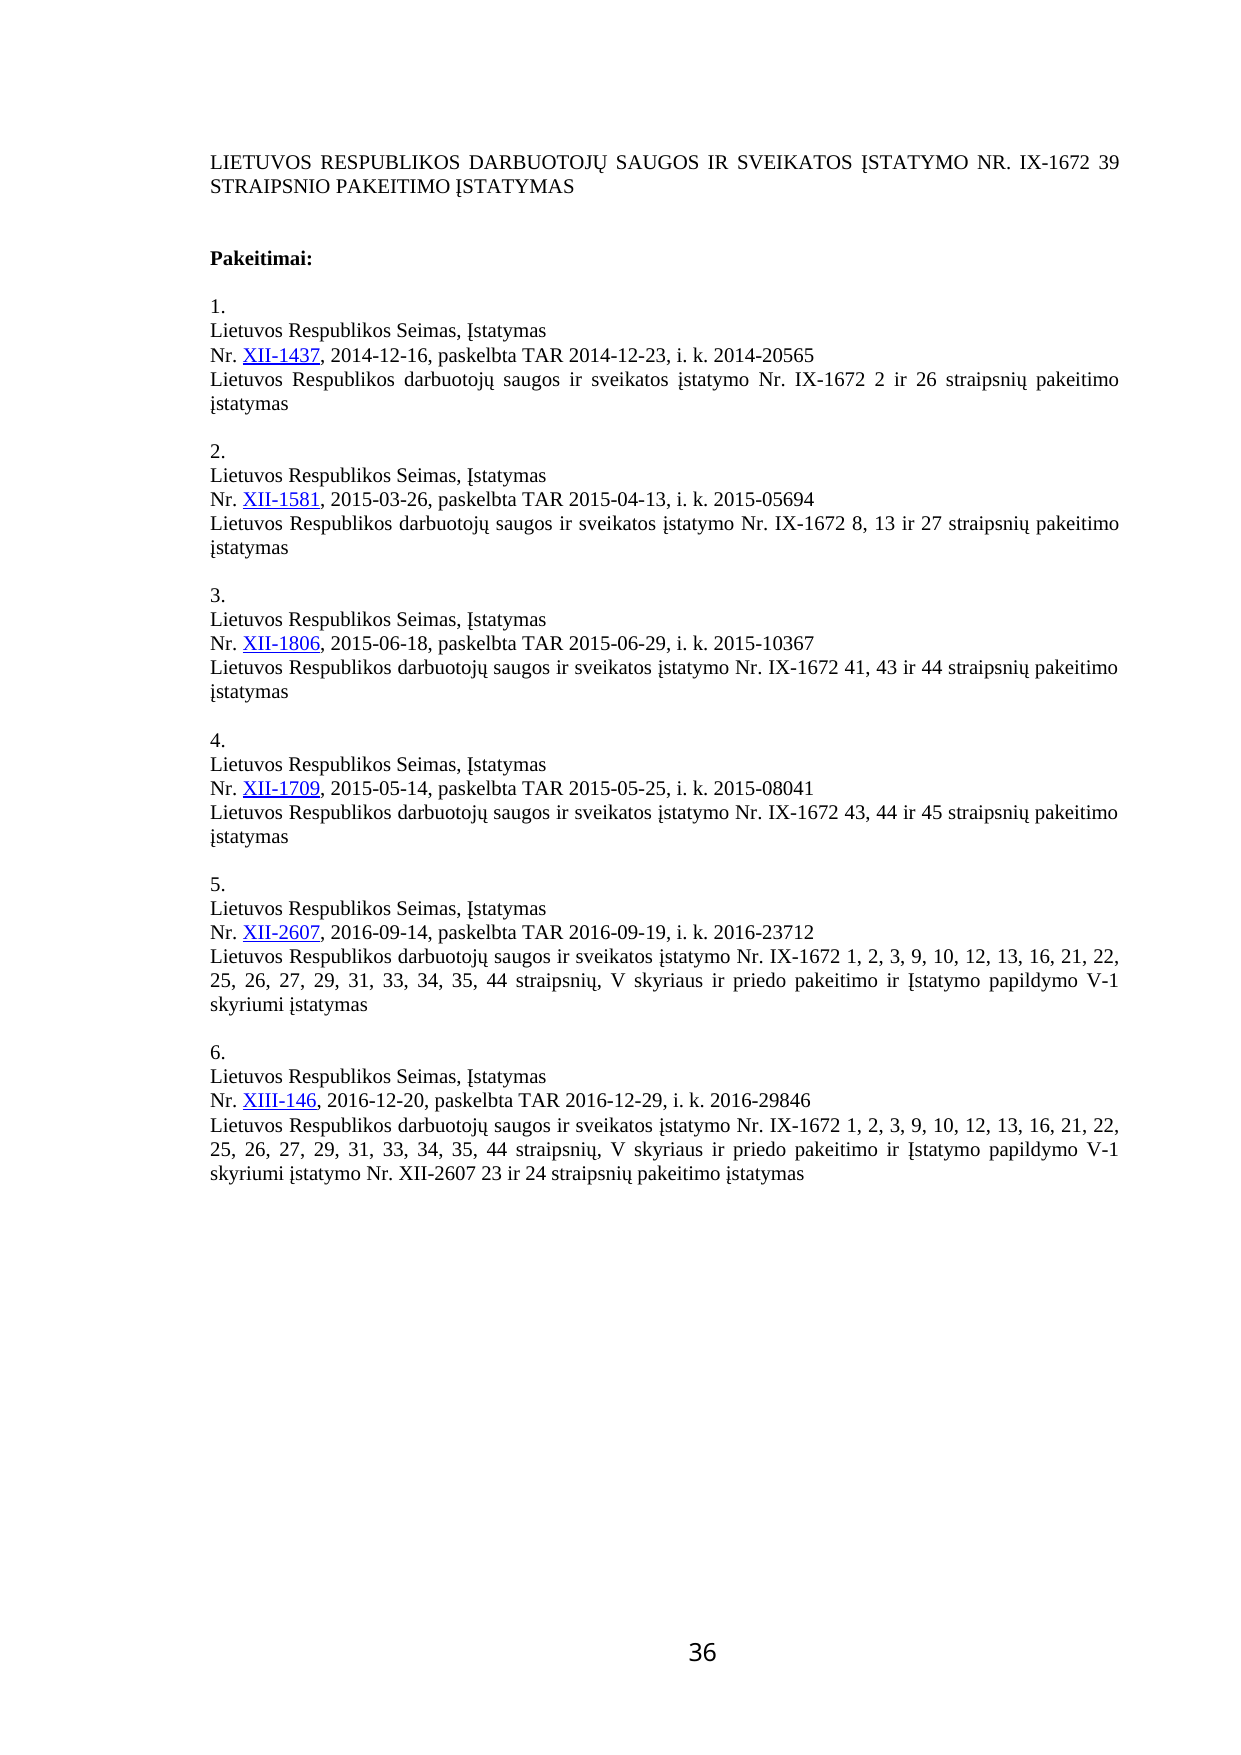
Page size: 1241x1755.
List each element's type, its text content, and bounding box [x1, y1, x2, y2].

text Lietuvos Respublikos darbuotojų saugos ir sveikatos įstatymo Nr. IX-1672 8, 13 ir 27 straipsnių pakeitimo įstatymas [210, 511, 1120, 559]
text Lietuvos Respublikos Seimas, Įstatymas [210, 1064, 1120, 1088]
text Lietuvos Respublikos Seimas, Įstatymas [210, 318, 1120, 342]
text Lietuvos Respublikos Seimas, Įstatymas [210, 752, 1120, 776]
text Nr. XIII-146, 2016-12-20, paskelbta TAR 2016-12-29, i. k. 2016-29846 [210, 1088, 1120, 1112]
text 4. [210, 727, 1120, 752]
text Nr. XII-1581, 2015-03-26, paskelbta TAR 2015-04-13, i. k. 2015-05694 [210, 487, 1120, 511]
text 2. [210, 439, 1120, 463]
text 6. [210, 1040, 1120, 1064]
text Nr. XII-2607, 2016-09-14, paskelbta TAR 2016-09-19, i. k. 2016-23712 [210, 920, 1120, 944]
text LIETUVOS RESPUBLIKOS DARBUOTOJŲ SAUGOS IR SVEIKATOS ĮSTATYMO NR. IX-1672 39 STRAIPSNIO PAKEITIMO ĮSTATYMAS [210, 150, 1120, 198]
text Lietuvos Respublikos darbuotojų saugos ir sveikatos įstatymo Nr. IX-1672 1, 2, 3, 9, 10, 12, 13, 16, 21, 22, 25, 26, 27, 29, 31, 33, 34, 35, 44 straipsnių, V skyriaus ir priedo pakeitimo ir Įstatymo papildymo V-1 skyriumi įstatymas [210, 944, 1120, 1016]
text Lietuvos Respublikos darbuotojų saugos ir sveikatos įstatymo Nr. IX-1672 41, 43 ir 44 straipsnių pakeitimo įstatymas [210, 655, 1120, 703]
text Nr. XII-1806, 2015-06-18, paskelbta TAR 2015-06-29, i. k. 2015-10367 [210, 631, 1120, 655]
text Nr. XII-1437, 2014-12-16, paskelbta TAR 2014-12-23, i. k. 2014-20565 [210, 342, 1120, 367]
text Lietuvos Respublikos darbuotojų saugos ir sveikatos įstatymo Nr. IX-1672 1, 2, 3, 9, 10, 12, 13, 16, 21, 22, 25, 26, 27, 29, 31, 33, 34, 35, 44 straipsnių, V skyriaus ir priedo pakeitimo ir Įstatymo papildymo V-1 skyriumi įstatymo Nr. XII-2607 23 ir 24 straipsnių pakeitimo įstatymas [210, 1112, 1120, 1185]
text Nr. XII-1709, 2015-05-14, paskelbta TAR 2015-05-25, i. k. 2015-08041 [210, 776, 1120, 800]
text Lietuvos Respublikos darbuotojų saugos ir sveikatos įstatymo Nr. IX-1672 2 ir 26 straipsnių pakeitimo įstatymas [210, 367, 1120, 415]
text Lietuvos Respublikos Seimas, Įstatymas [210, 607, 1120, 631]
text Lietuvos Respublikos Seimas, Įstatymas [210, 463, 1120, 487]
text 5. [210, 872, 1120, 896]
text 1. [210, 294, 1120, 318]
text Lietuvos Respublikos Seimas, Įstatymas [210, 896, 1120, 920]
text 3. [210, 583, 1120, 607]
text Pakeitimai: [210, 246, 1120, 270]
text Lietuvos Respublikos darbuotojų saugos ir sveikatos įstatymo Nr. IX-1672 43, 44 ir 45 straipsnių pakeitimo įstatymas [210, 800, 1120, 848]
